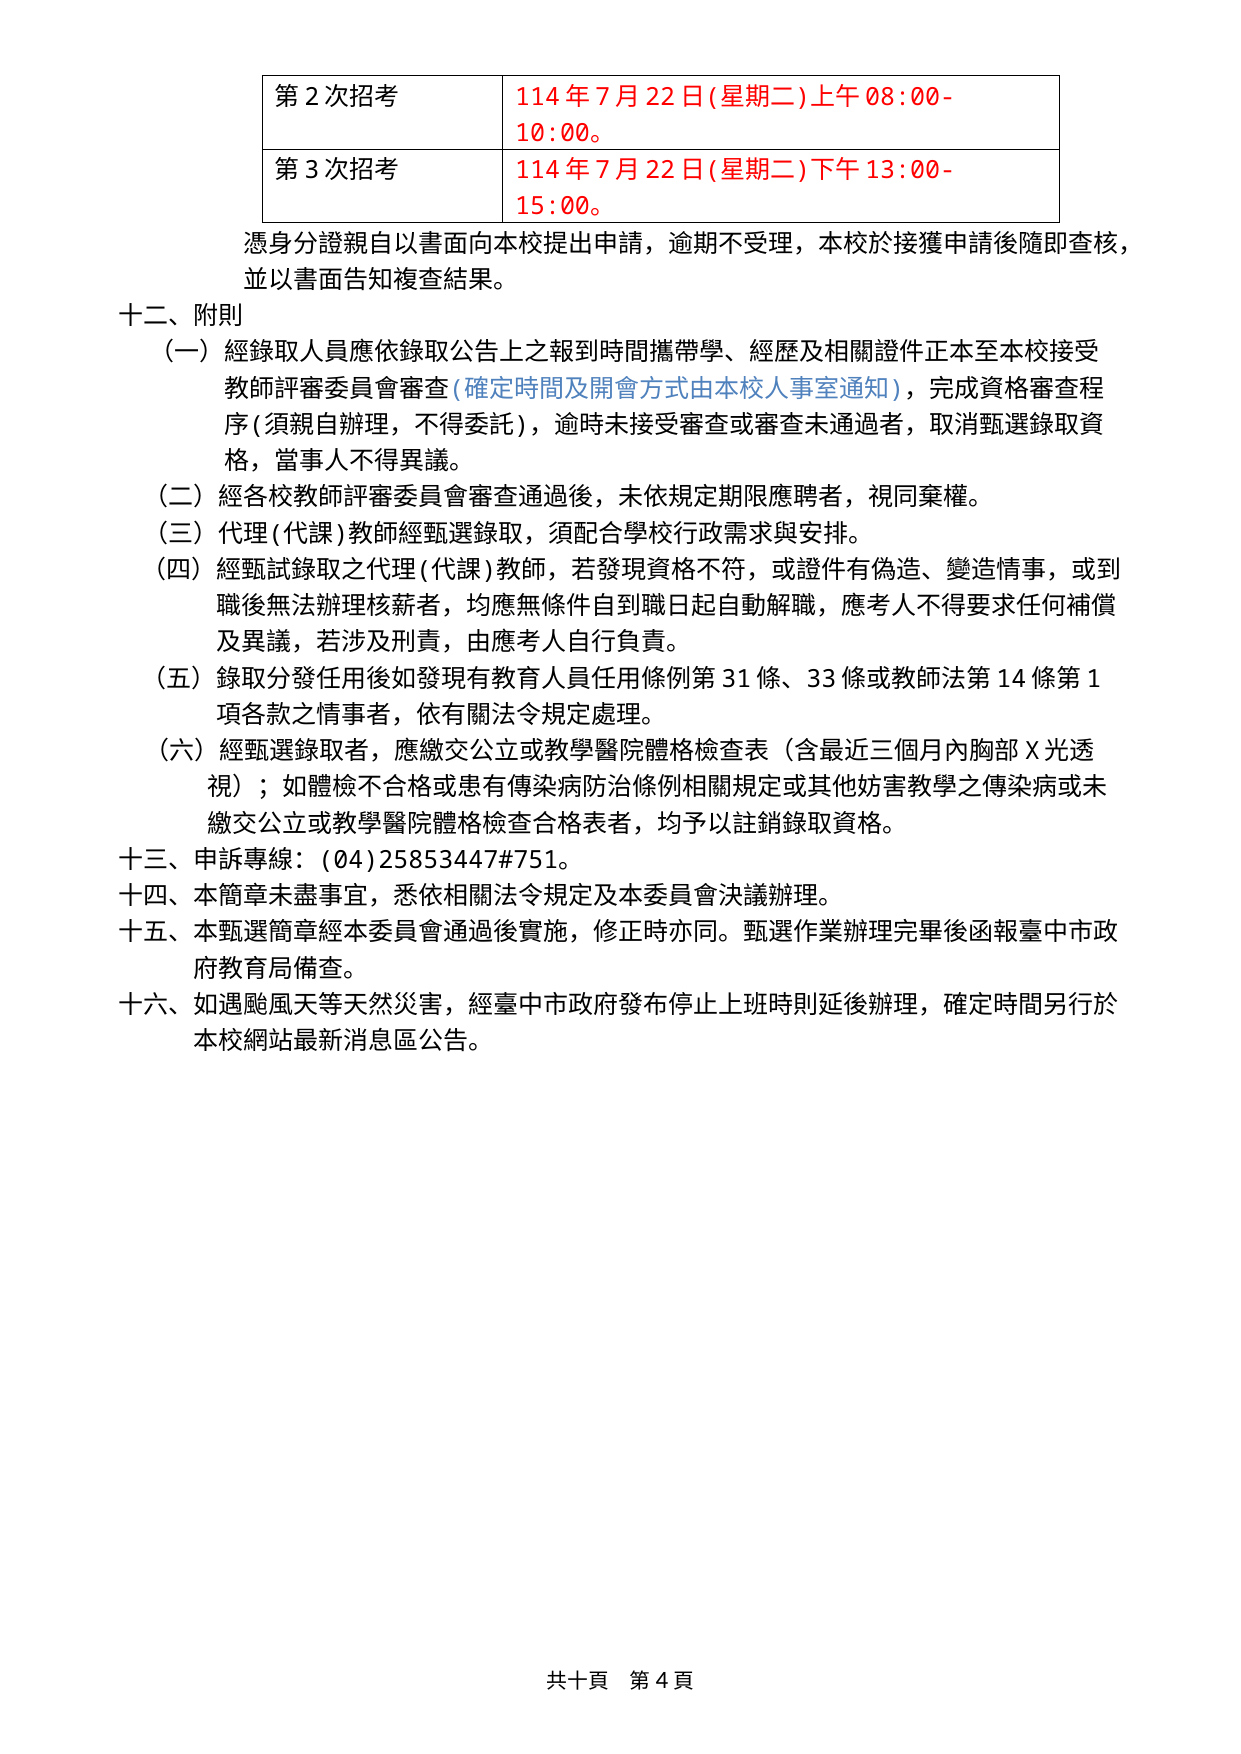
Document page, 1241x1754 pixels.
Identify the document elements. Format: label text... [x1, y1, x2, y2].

text （五）錄取分發任用後如發現有教育人員任用條例第31條、33條或教師法第14條第1項各款之情事者，依有關法令規定處理。 [141, 658, 1122, 731]
text 十二、附則 [118, 296, 1122, 332]
text （六）經甄選錄取者，應繳交公立或教學醫院體格檢查表（含最近三個月內胸部X光透視）；如體檢不合格或患有傳染病防治條例相關規定或其他妨害教學之傳染病或未繳交公立或教學醫院體格檢查合格表者，均予以註銷錄取資格。 [144, 731, 1122, 839]
text 十五、本甄選簡章經本委員會通過後實施，修正時亦同。甄選作業辦理完畢後函報臺中市政府教育局備查。 [118, 912, 1122, 984]
text 十三、申訴專線：(04)25853447#751。 [118, 839, 1122, 876]
text 憑身分證親自以書面向本校提出申請，逾期不受理，本校於接獲申請後隨即查核，並以書面告知複查結果。 [243, 223, 1122, 296]
text （一）經錄取人員應依錄取公告上之報到時間攜帶學、經歷及相關證件正本至本校接受教師評審委員會審查(確定時間及開會方式由本校人事室通知)，完成資格審查程序(須親自辦理，不得委託)，逾時未接受審查或審查未通過者，取消甄選錄取資格，當事人不得異議。 [149, 332, 1122, 477]
text （三）代理(代課)教師經甄選錄取，須配合學校行政需求與安排。 [118, 513, 1122, 549]
table_cell 第3次招考 [263, 150, 502, 222]
table_cell 第2次招考 [263, 76, 502, 148]
text 十六、如遇颱風天等天然災害，經臺中市政府發布停止上班時則延後辦理，確定時間另行於本校網站最新消息區公告。 [118, 984, 1122, 1057]
text （二）經各校教師評審委員會審查通過後，未依規定期限應聘者，視同棄權。 [143, 477, 1122, 513]
text 十四、本簡章未盡事宜，悉依相關法令規定及本委員會決議辦理。 [118, 876, 1122, 912]
table_cell 114年7月22日(星期二)下午13:00-15:00。 [503, 150, 1059, 222]
table_cell 114年7月22日(星期二)上午08:00-10:00。 [503, 76, 1059, 148]
text （四）經甄試錄取之代理(代課)教師，若發現資格不符，或證件有偽造、變造情事，或到職後無法辦理核薪者，均應無條件自到職日起自動解職，應考人不得要求任何補償及異議，若涉及刑責，由應考人自行負責。 [141, 549, 1122, 658]
